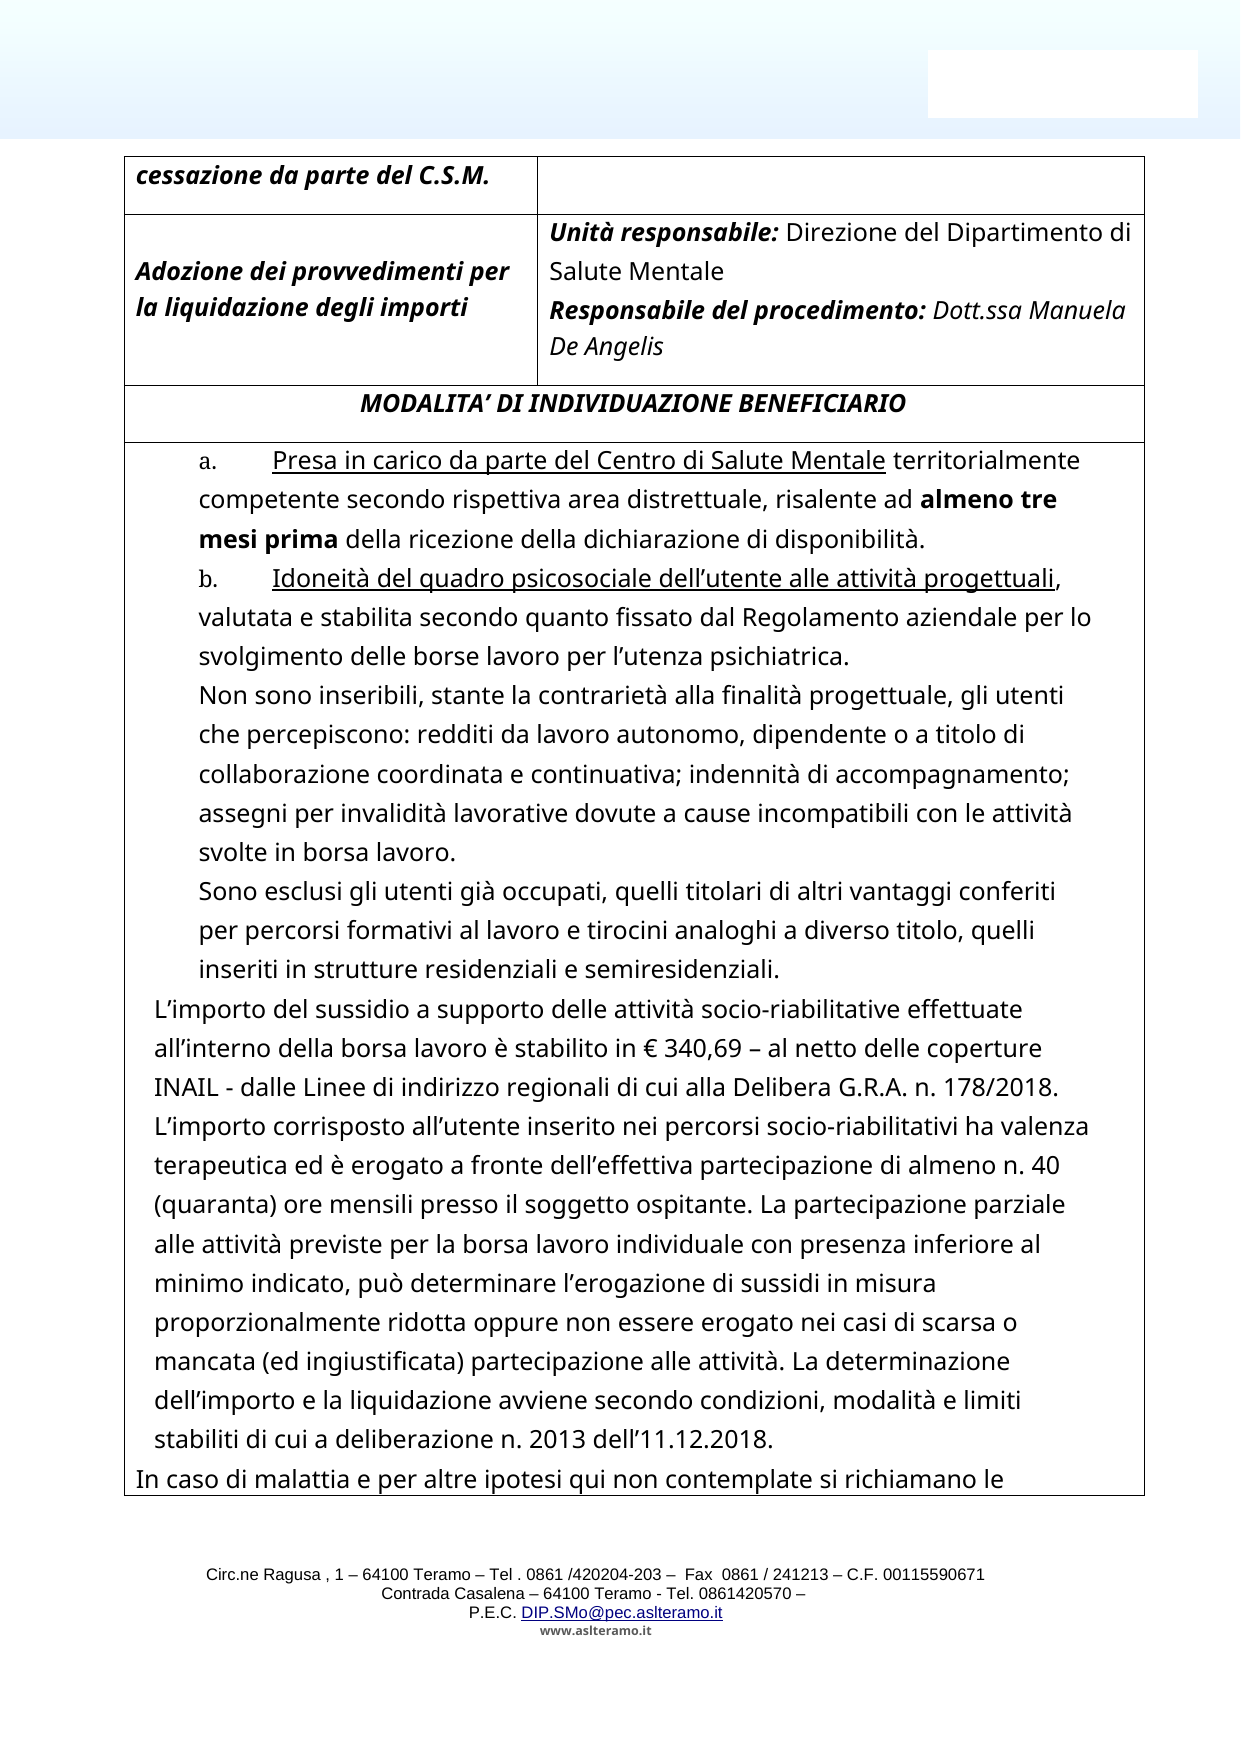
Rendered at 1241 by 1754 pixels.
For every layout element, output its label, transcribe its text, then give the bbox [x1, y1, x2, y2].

table_cell Unità responsabile: Direzione del Dipartimento di Salute Mentale Responsabile del procedimento: Dott.ssa Manuela De Angelis [538, 215, 1144, 385]
table_cell MODALITA’ DI INDIVIDUAZIONE BENEFICIARIO [125, 386, 1144, 442]
table_cell [538, 157, 1144, 213]
table_cell cessazione da parte del C.S.M. [125, 157, 537, 213]
table_cell Presa in carico da parte del Centro di Salute Mentale territorialmente competente secondo rispettiva area distrettuale, risalente ad almeno tre mesi prima della ricezione della dichiarazione di disponibilità. Idoneità del quadro psicosociale dell’utente alle attività progettuali, valutata e stabilita secondo quanto fissato dal Regolamento aziendale per lo svolgimento delle borse lavoro per l’utenza psichiatrica. Non sono inseribili, stante la contrarietà alla finalità progettuale, gli utenti che percepiscono: redditi da lavoro autonomo, dipendente o a titolo di collaborazione coordinata e continuativa; indennità di accompagnamento; assegni per invalidità lavorative dovute a cause incompatibili con le attività svolte in borsa lavoro. Sono esclusi gli utenti già occupati, quelli titolari di altri vantaggi conferiti per percorsi formativi al lavoro e tirocini analoghi a diverso titolo, quelli inseriti in strutture residenziali e semiresidenziali. L’importo del sussidio a supporto delle attività socio-riabilitative effettuate all’interno della borsa lavoro è stabilito in € 340,69 – al netto delle coperture INAIL - dalle Linee di indirizzo regionali di cui alla Delibera G.R.A. n. 178/2018. L’importo corrisposto all’utente inserito nei percorsi socio-riabilitativi ha valenza terapeutica ed è erogato a fronte dell’effettiva partecipazione di almeno n. 40 (quaranta) ore mensili presso il soggetto ospitante. La partecipazione parziale alle attività previste per la borsa lavoro individuale con presenza inferiore al minimo indicato, può determinare l’erogazione di sussidi in misura proporzionalmente ridotta oppure non essere erogato nei casi di scarsa o mancata (ed ingiustificata) partecipazione alle attività. La determinazione dell’importo e la liquidazione avviene secondo condizioni, modalità e limiti stabiliti di cui a deliberazione n. 2013 dell’11.12.2018. In caso di malattia e per altre ipotesi qui non contemplate si richiamano le [125, 443, 1144, 1495]
table_cell Adozione dei provvedimenti per la liquidazione degli importi [125, 215, 537, 385]
